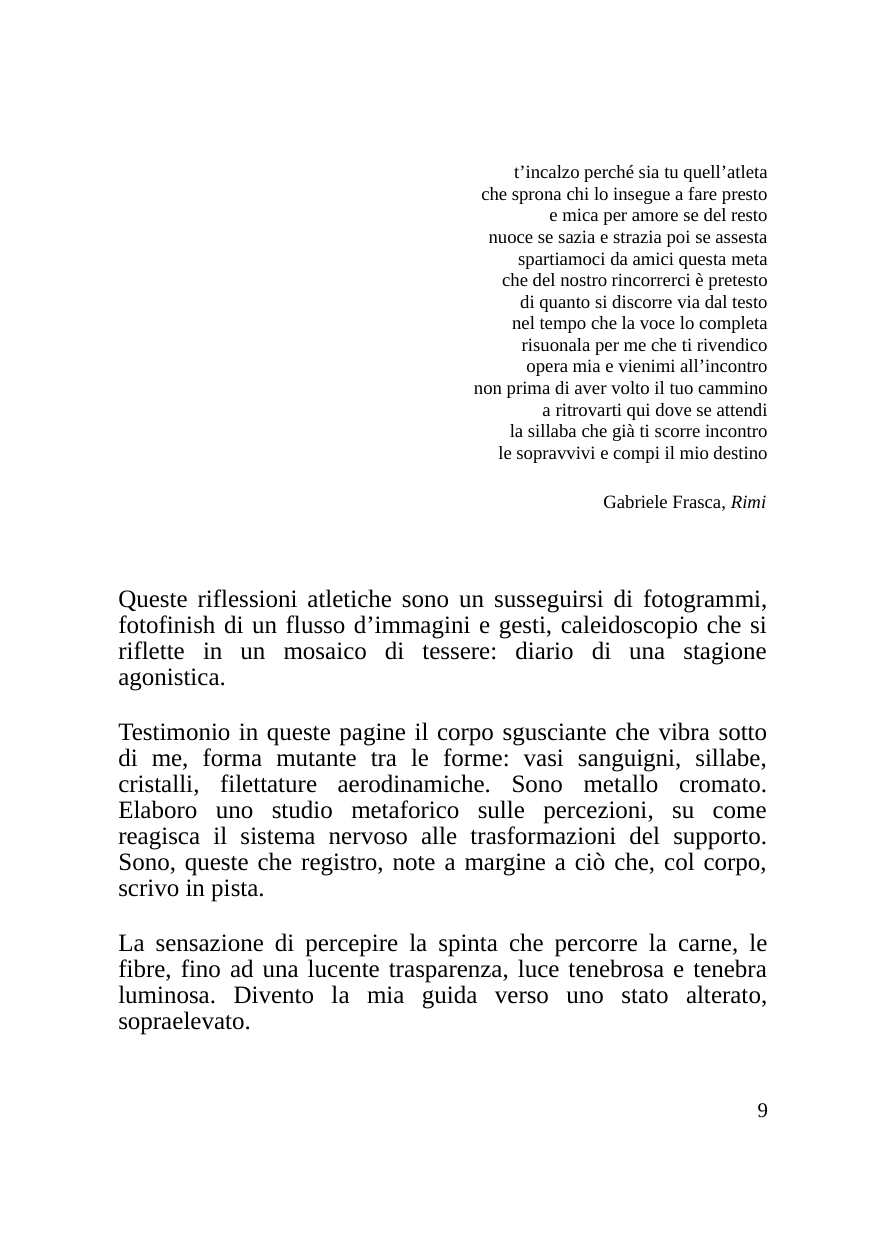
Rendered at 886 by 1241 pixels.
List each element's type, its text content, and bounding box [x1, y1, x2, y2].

text le sopravvivi e compi il mio destino [118, 442, 768, 463]
text che del nostro rincorrerci è pretesto [118, 269, 768, 291]
text non prima di aver volto il tuo cammino [118, 377, 768, 398]
text che sprona chi lo insegue a fare presto [118, 183, 768, 204]
text opera mia e vienimi all’incontro [118, 355, 768, 377]
text Gabriele Frasca, Rimi [118, 491, 768, 513]
text spartiamoci da amici questa meta [118, 247, 768, 269]
text nel tempo che la voce lo completa [118, 312, 768, 334]
text Queste riflessioni atletiche sono un susseguirsi di fotogrammi, fotofinish di un flusso d’immagini e gesti, caleidoscopio che si riflette in un mosaico di tessere: diario di una stagione agonistica. [118, 558, 768, 691]
text risuonala per me che ti rivendico [118, 334, 768, 355]
text nuoce se sazia e strazia poi se assesta [118, 226, 768, 247]
text la sillaba che già ti scorre incontro [118, 420, 768, 442]
text e mica per amore se del resto [118, 204, 768, 226]
text di quanto si discorre via dal testo [118, 291, 768, 312]
text La sensazione di percepire la spinta che percorre la carne, le fibre, fino ad una lucente trasparenza, luce tenebrosa e tenebra luminosa. Divento la mia guida verso uno stato alterato, sopraelevato. [118, 928, 768, 1034]
text Testimonio in queste pagine il corpo sgusciante che vibra sotto di me, forma mutante tra le forme: vasi sanguigni, sillabe, cristalli, filettature aerodinamiche. Sono metallo cromato. Elaboro uno studio metaforico sulle percezioni, su come reagisca il sistema nervoso alle trasformazioni del supporto. Sono, queste che registro, note a margine a ciò che, col corpo, scrivo in pista. [118, 717, 768, 902]
text a ritrovarti qui dove se attendi [118, 398, 768, 420]
text t’incalzo perché sia tu quell’atleta [118, 118, 768, 183]
